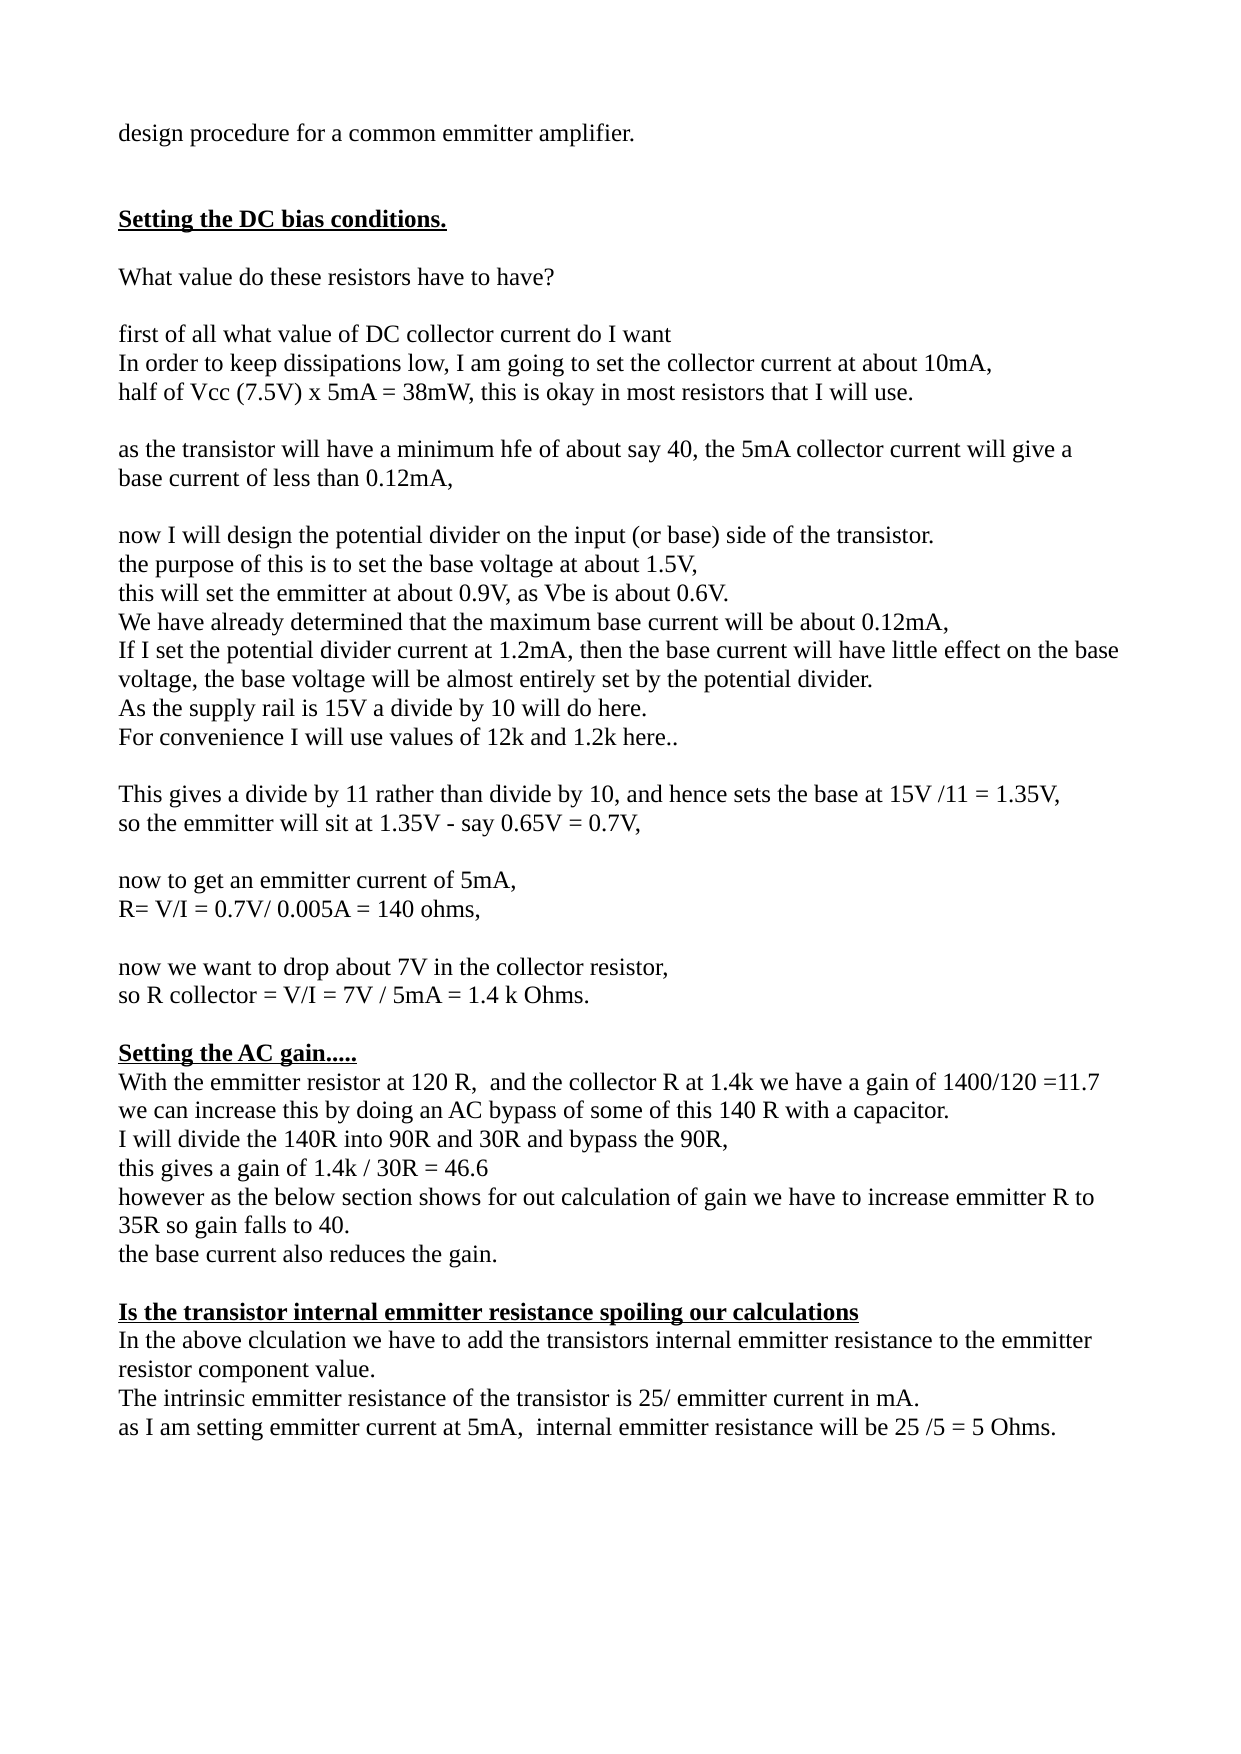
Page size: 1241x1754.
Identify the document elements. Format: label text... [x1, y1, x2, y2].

text design procedure for a common emmitter amplifier. [118, 118, 1122, 147]
text In order to keep dissipations low, I am going to set the collector current at about 10mA, [118, 348, 1122, 377]
text Setting the DC bias conditions. [118, 204, 1122, 233]
text as the transistor will have a minimum hfe of about say 40, the 5mA collector current will give a base current of less than 0.12mA, [118, 434, 1122, 492]
text With the emmitter resistor at 120 R, and the collector R at 1.4k we have a gain of 1400/120 =11.7 [118, 1067, 1122, 1096]
text For convenience I will use values of 12k and 1.2k here.. [118, 722, 1122, 751]
text What value do these resistors have to have? [118, 262, 1122, 291]
text now we want to drop about 7V in the collector resistor, [118, 952, 1122, 981]
text I will divide the 140R into 90R and 30R and bypass the 90R, [118, 1124, 1122, 1153]
text This gives a divide by 11 rather than divide by 10, and hence sets the base at 15V /11 = 1.35V, [118, 779, 1122, 808]
text The intrinsic emmitter resistance of the transistor is 25/ emmitter current in mA. [118, 1383, 1122, 1412]
text R= V/I = 0.7V/ 0.005A = 140 ohms, [118, 894, 1122, 923]
text the base current also reduces the gain. [118, 1239, 1122, 1268]
text We have already determined that the maximum base current will be about 0.12mA, [118, 607, 1122, 636]
text now I will design the potential divider on the input (or base) side of the transistor. [118, 521, 1122, 549]
text now to get an emmitter current of 5mA, [118, 866, 1122, 894]
text as I am setting emmitter current at 5mA, internal emmitter resistance will be 25 /5 = 5 Ohms. [118, 1412, 1122, 1441]
text this will set the emmitter at about 0.9V, as Vbe is about 0.6V. [118, 578, 1122, 607]
text so R collector = V/I = 7V / 5mA = 1.4 k Ohms. [118, 981, 1122, 1009]
text In the above clculation we have to add the transistors internal emmitter resistance to the emmitter resistor component value. [118, 1326, 1122, 1383]
text so the emmitter will sit at 1.35V - say 0.65V = 0.7V, [118, 808, 1122, 837]
text half of Vcc (7.5V) x 5mA = 38mW, this is okay in most resistors that I will use. [118, 377, 1122, 406]
text first of all what value of DC collector current do I want [118, 319, 1122, 348]
text Setting the AC gain..... [118, 1038, 1122, 1067]
text As the supply rail is 15V a divide by 10 will do here. [118, 693, 1122, 722]
text If I set the potential divider current at 1.2mA, then the base current will have little effect on the base voltage, the base voltage will be almost entirely set by the potential divider. [118, 636, 1122, 693]
text however as the below section shows for out calculation of gain we have to increase emmitter R to 35R so gain falls to 40. [118, 1182, 1122, 1239]
text Is the transistor internal emmitter resistance spoiling our calculations [118, 1297, 1122, 1326]
text the purpose of this is to set the base voltage at about 1.5V, [118, 549, 1122, 578]
text we can increase this by doing an AC bypass of some of this 140 R with a capacitor. [118, 1096, 1122, 1124]
text this gives a gain of 1.4k / 30R = 46.6 [118, 1153, 1122, 1182]
